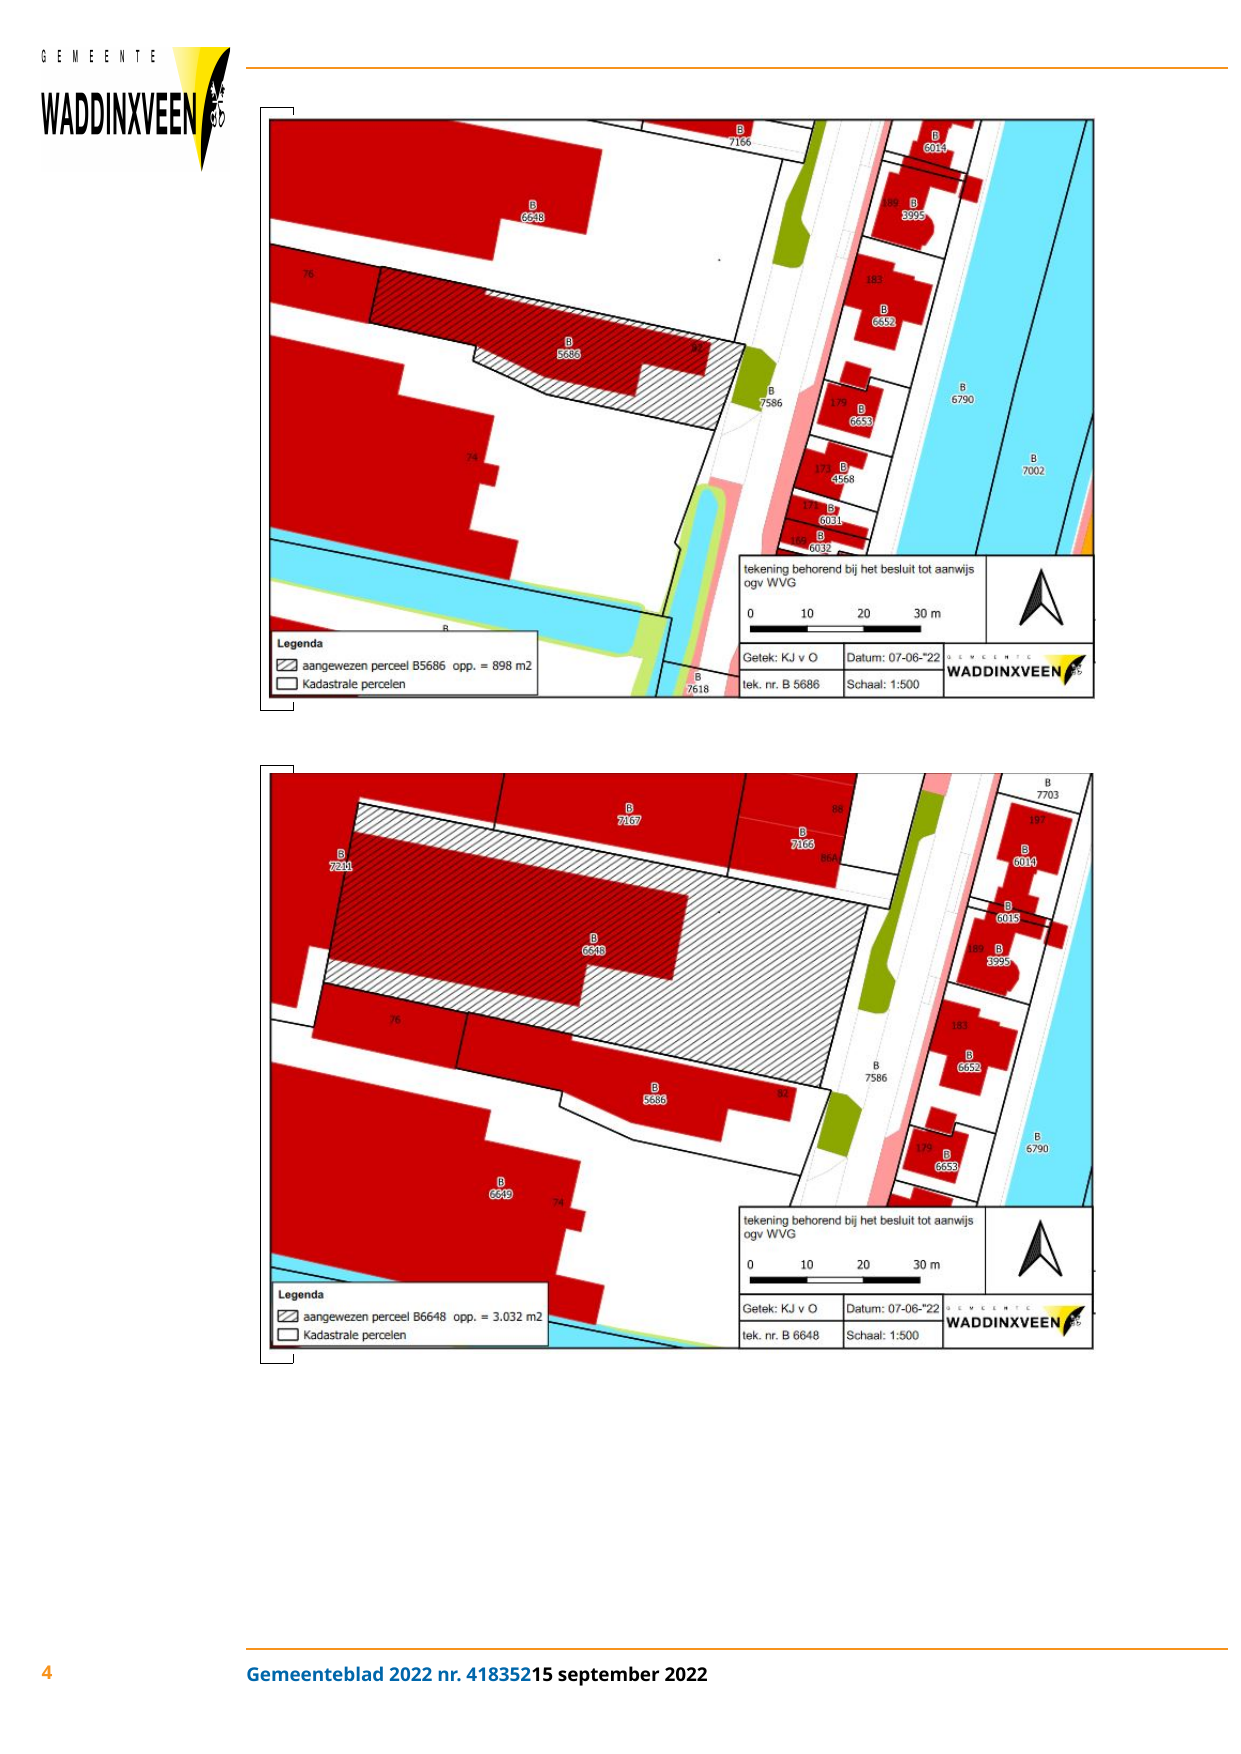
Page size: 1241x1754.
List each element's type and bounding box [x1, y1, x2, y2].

picture [268, 773, 1096, 1354]
picture [41, 47, 231, 172]
picture [268, 115, 1096, 702]
